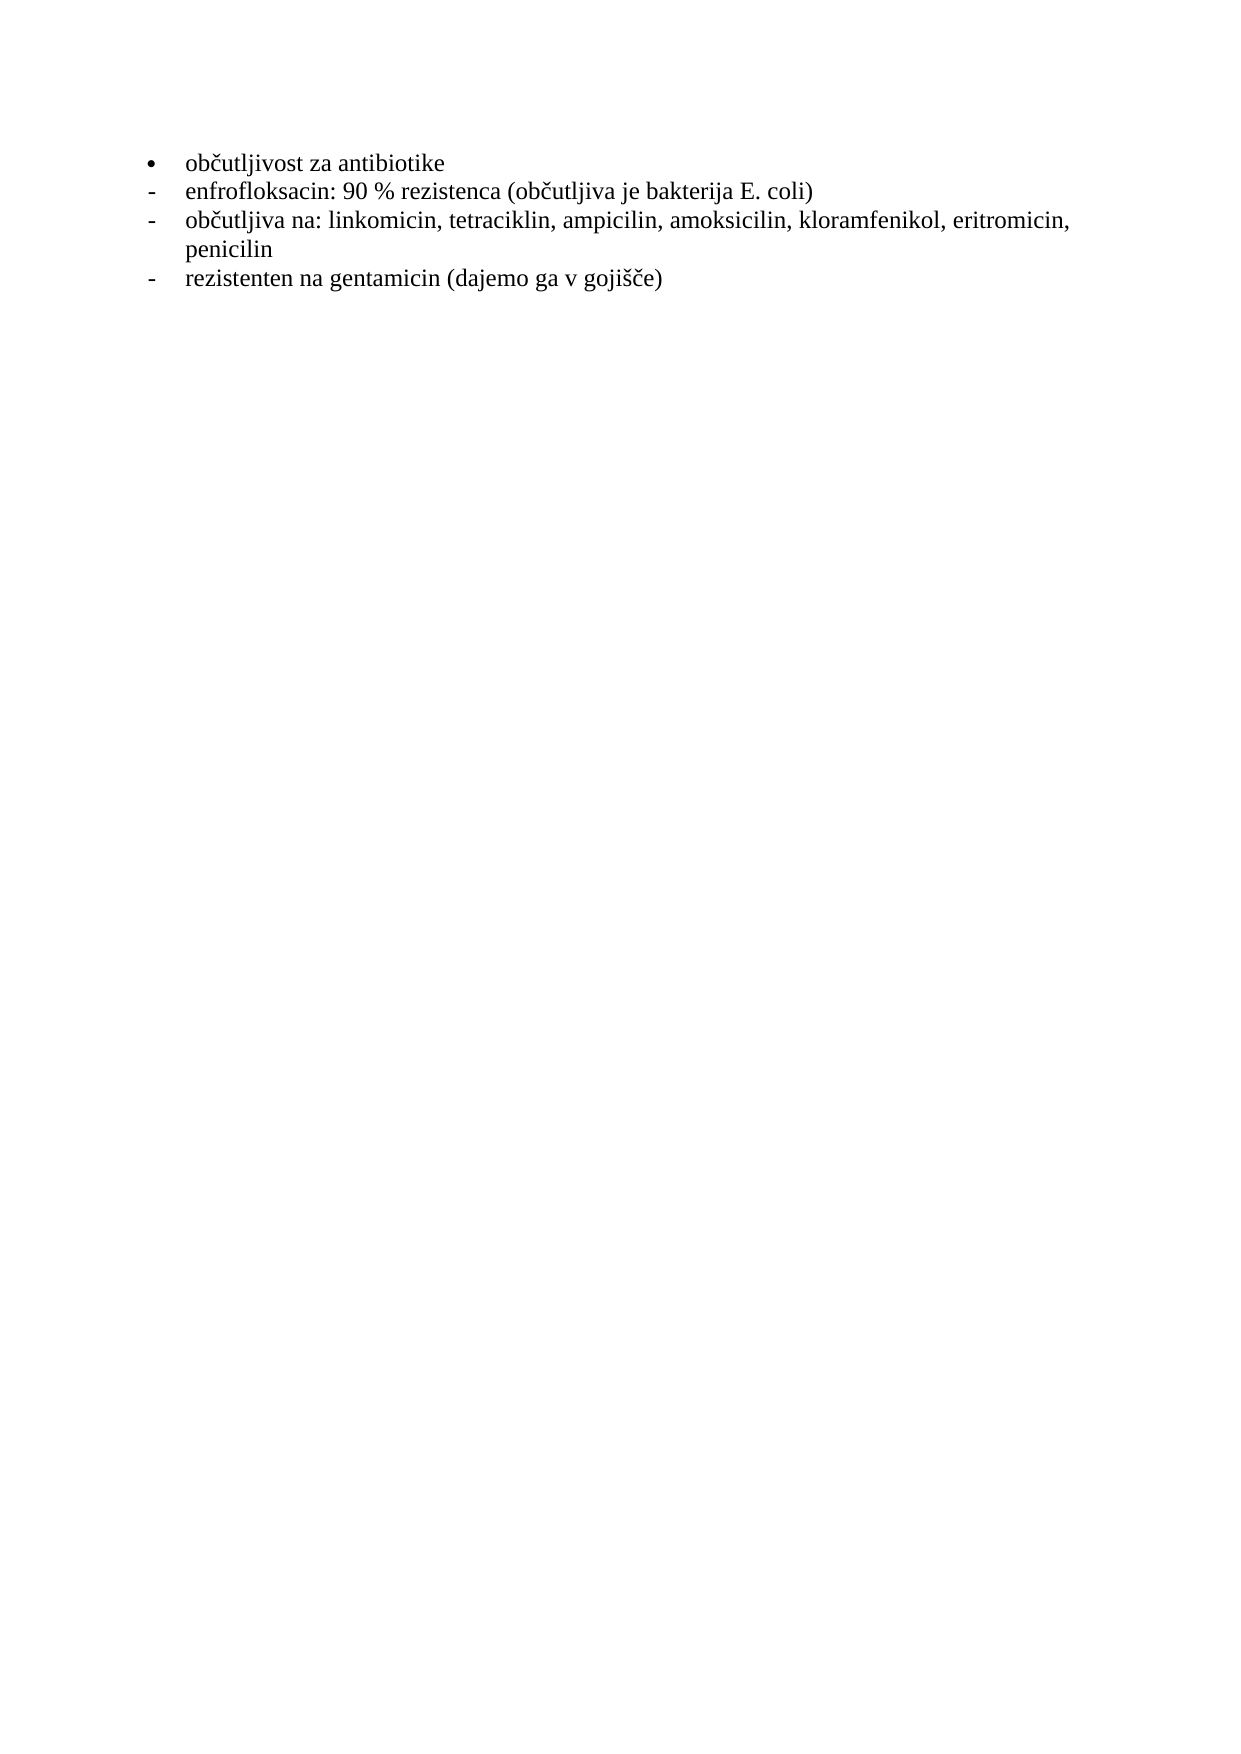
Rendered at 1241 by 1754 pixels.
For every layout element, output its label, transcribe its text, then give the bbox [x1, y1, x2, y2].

list enfrofloksacin: 90 % rezistenca (občutljiva je bakterija E. coli) [148, 176, 1093, 205]
list občutljiva na: linkomicin, tetraciklin, ampicilin, amoksicilin, kloramfenikol, eritromicin, penicilin [148, 205, 1093, 263]
list rezistenten na gentamicin (dajemo ga v gojišče) [148, 263, 1093, 291]
list občutljivost za antibiotike [148, 148, 1093, 176]
